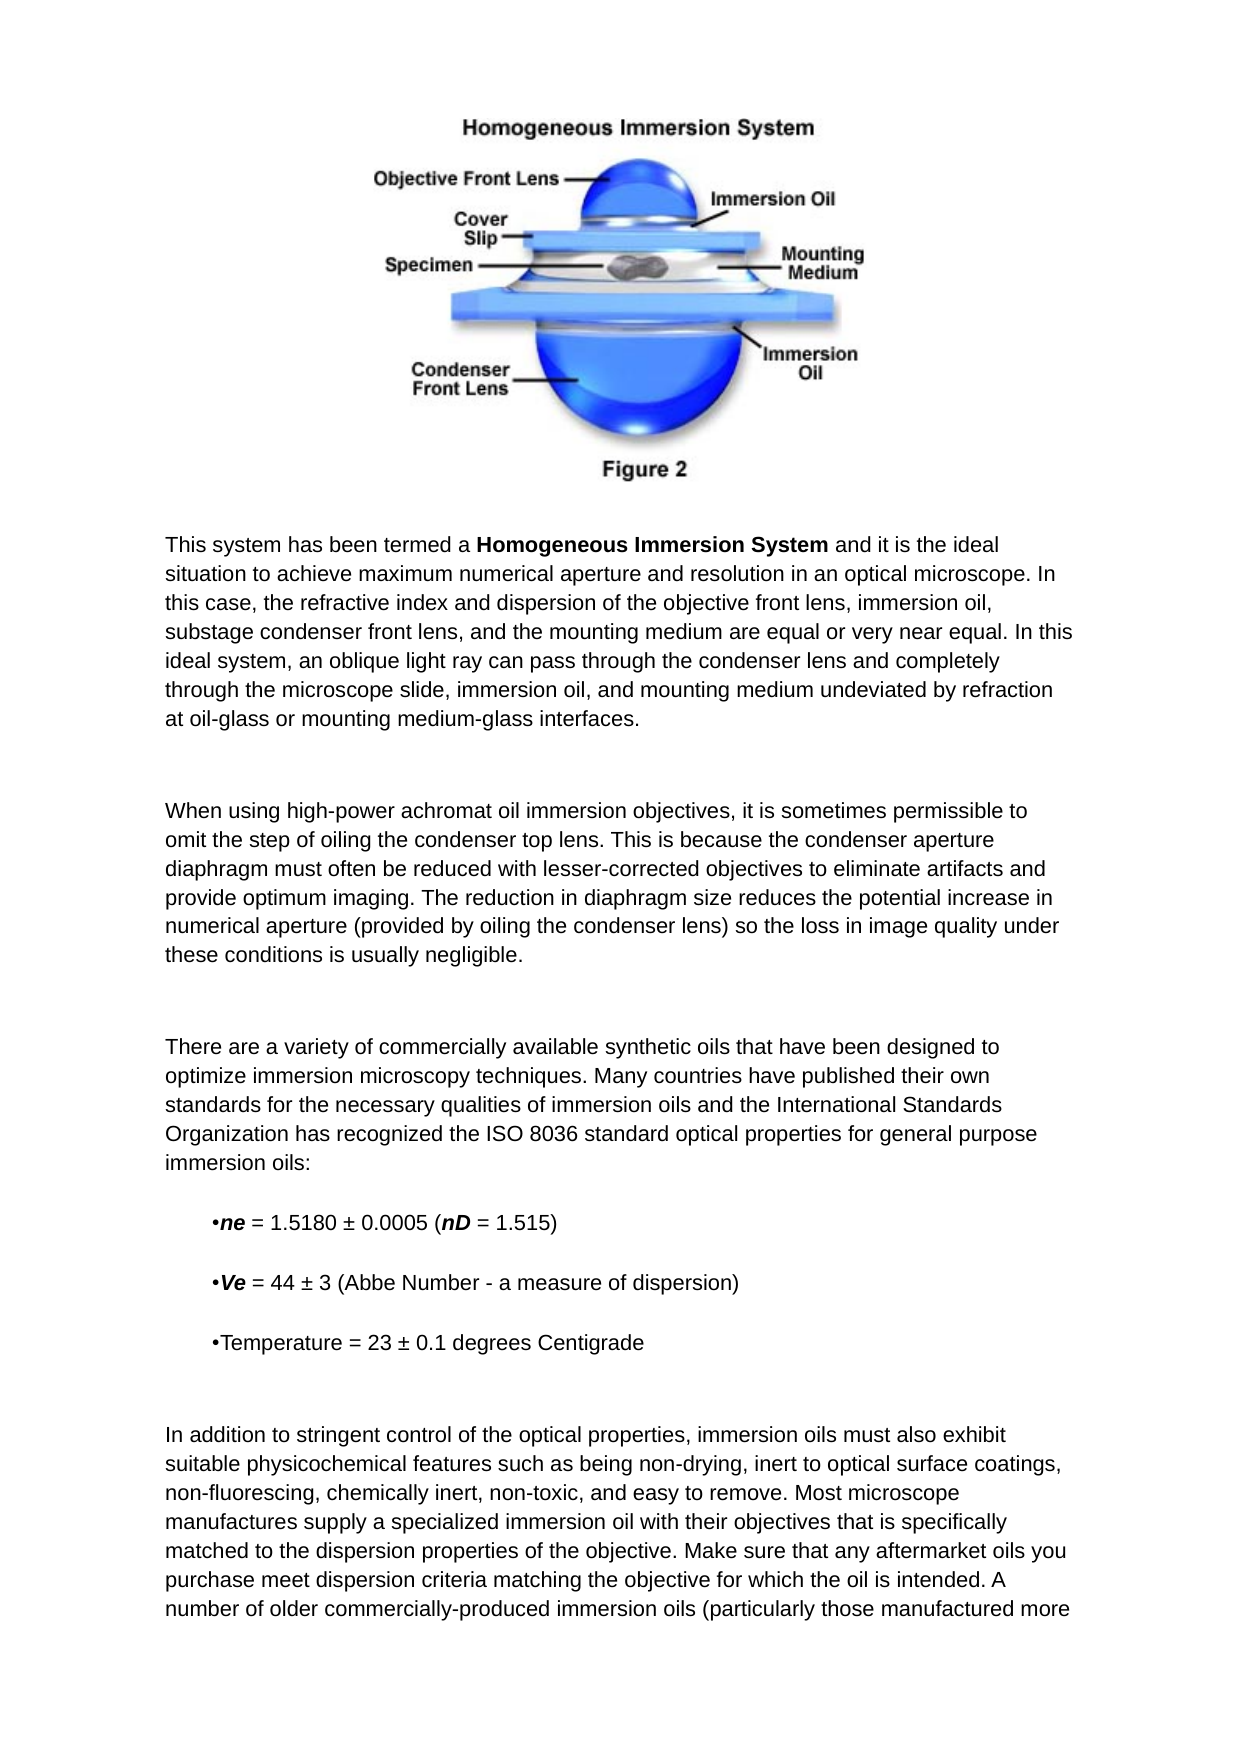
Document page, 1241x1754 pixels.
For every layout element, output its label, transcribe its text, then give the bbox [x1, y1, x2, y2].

list ne = 1.5180 ± 0.0005 (nD = 1.515) [118, 1210, 1028, 1235]
picture [373, 118, 867, 483]
text There are a variety of commercially available synthetic oils that have been designed to optimize immersion microscopy techniques. Many countries have published their own standards for the necessary qualities of immersion oils and the International Standards Organization has recognized the ISO 8036 standard optical properties for general purpose immersion oils: [165, 1034, 1075, 1175]
list Temperature = 23 ± 0.1 degrees Centigrade [118, 1330, 1028, 1355]
list Ve = 44 ± 3 (Abbe Number - a measure of dispersion) [118, 1270, 1028, 1295]
text When using high-power achromat oil immersion objectives, it is sometimes permissible to omit the step of oiling the condenser top lens. This is because the condenser aperture diaphragm must often be reduced with lesser-corrected objectives to eliminate artifacts and provide optimum imaging. The reduction in diaphragm size reduces the potential increase in numerical aperture (provided by oiling the condenser lens) so the loss in image quality under these conditions is usually negligible. [165, 797, 1075, 967]
text This system has been termed a Homogeneous Immersion System and it is the ideal situation to achieve maximum numerical aperture and resolution in an optical microscope. In this case, the refractive index and dispersion of the objective front lens, immersion oil, substage condenser front lens, and the mounting medium are equal or very near equal. In this ideal system, an oblique light ray can pass through the condenser lens and completely through the microscope slide, immersion oil, and mounting medium undeviated by refraction at oil-glass or mounting medium-glass interfaces. [165, 532, 1075, 731]
text In addition to stringent control of the optical properties, immersion oils must also exhibit suitable physicochemical features such as being non-drying, inert to optical surface coatings, non-fluorescing, chemically inert, non-toxic, and easy to remove. Most microscope manufactures supply a specialized immersion oil with their objectives that is specifically matched to the dispersion properties of the objective. Make sure that any aftermarket oils you purchase meet dispersion criteria matching the objective for which the oil is intended. A number of older commercially-produced immersion oils (particularly those manufactured more [165, 1422, 1075, 1621]
